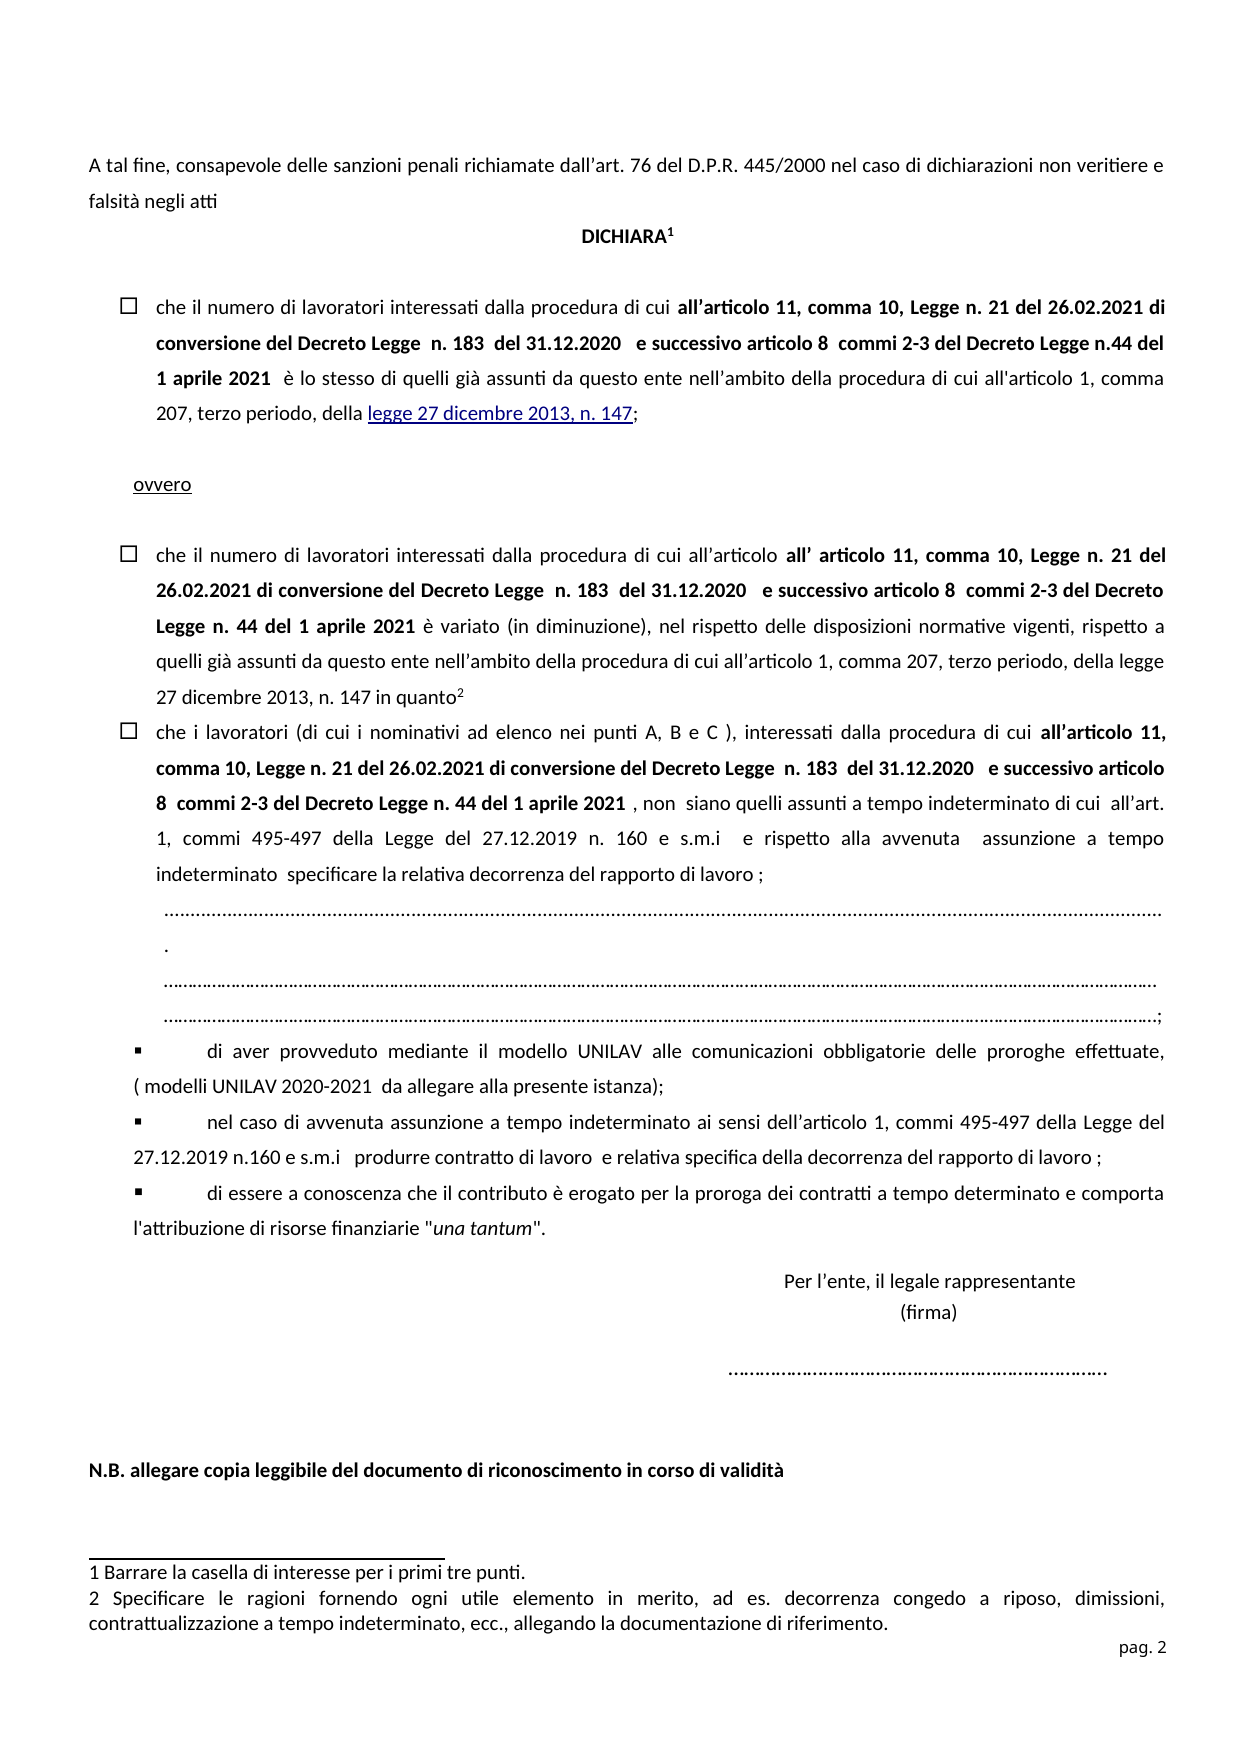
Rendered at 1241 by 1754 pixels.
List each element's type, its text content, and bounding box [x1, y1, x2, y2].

text (firma) [826, 1299, 1107, 1325]
list che i lavoratori (di cui i nominativi ad elenco nei punti A, B e C ), interessati dalla procedura di cui all’articolo 11, comma 10, Legge n. 21 del 26.02.2021 di conversione del Decreto Legge n. 183 del 31.12.2020 e successivo articolo 8 commi 2-3 del Decreto Legge n. 44 del 1 aprile 2021 , non siano quelli assunti a tempo indeterminato di cui all’art. 1, commi 495-497 della Legge del 27.12.2019 n. 160 e s.m.i e rispetto alla avvenuta assunzione a tempo indeterminato specificare la relativa decorrenza del rapporto di lavoro ; [118, 711, 1167, 888]
list di aver provveduto mediante il modello UNILAV alle comunicazioni obbligatorie delle proroghe effettuate, ( modelli UNILAV 2020-2021 da allegare alla presente istanza); [133, 1030, 1167, 1101]
text ……………………………………………………………… [89, 1353, 1107, 1381]
text Barrare la casella di interesse per i primi tre punti. [89, 1559, 1167, 1585]
list di essere a conoscenza che il contributo è erogato per la proroga dei contratti a tempo determinato e comporta l'attribuzione di risorse finanziarie "una tantum". [133, 1172, 1167, 1242]
list che il numero di lavoratori interessati dalla procedura di cui all’articolo 11, comma 10, Legge n. 21 del 26.02.2021 di conversione del Decreto Legge n. 183 del 31.12.2020 e successivo articolo 8 commi 2-3 del Decreto Legge n.44 del 1 aprile 2021 è lo stesso di quelli già assunti da questo ente nell’ambito della procedura di cui all'articolo 1, comma 207, terzo periodo, della legge 27 dicembre 2013, n. 147; [118, 286, 1167, 428]
list Specificare le ragioni fornendo ogni utile elemento in merito, ad es. decorrenza congedo a riposo, dimissioni, contrattualizzazione a tempo indeterminato, ecc., allegando la documentazione di riferimento. [89, 1585, 1167, 1636]
text DICHIARA [89, 215, 1167, 251]
text A tal fine, consapevole delle sanzioni penali richiamate dall’art. 76 del D.P.R. 445/2000 nel caso di dichiarazioni non veritiere e falsità negli atti [89, 144, 1167, 215]
text N.B. allegare copia leggibile del documento di riconoscimento in corso di validità [89, 1457, 1167, 1483]
list nel caso di avvenuta assunzione a tempo indeterminato ai sensi dell’articolo 1, commi 495-497 della Legge del 27.12.2019 n.160 e s.m.i produrre contratto di lavoro e relativa specifica della decorrenza del rapporto di lavoro ; [133, 1101, 1167, 1172]
list che il numero di lavoratori interessati dalla procedura di cui all’articolo all’ articolo 11, comma 10, Legge n. 21 del 26.02.2021 di conversione del Decreto Legge n. 183 del 31.12.2020 e successivo articolo 8 commi 2-3 del Decreto Legge n. 44 del 1 aprile 2021 è variato (in diminuzione), nel rispetto delle disposizioni normative vigenti, rispetto a quelli già assunti da questo ente nell’ambito della procedura di cui all’articolo 1, comma 207, terzo periodo, della legge 27 dicembre 2013, n. 147 in quanto [118, 534, 1167, 711]
text ovvero [133, 463, 1167, 499]
text ...............................................................................................................................................................................................………………………………………………………………………………………………………………………………………………………………………………………………………………………………………………………………………………………………………………………………………………………………………………; [164, 888, 1167, 1030]
text Per l’ente, il legale rappresentante [679, 1268, 1107, 1293]
